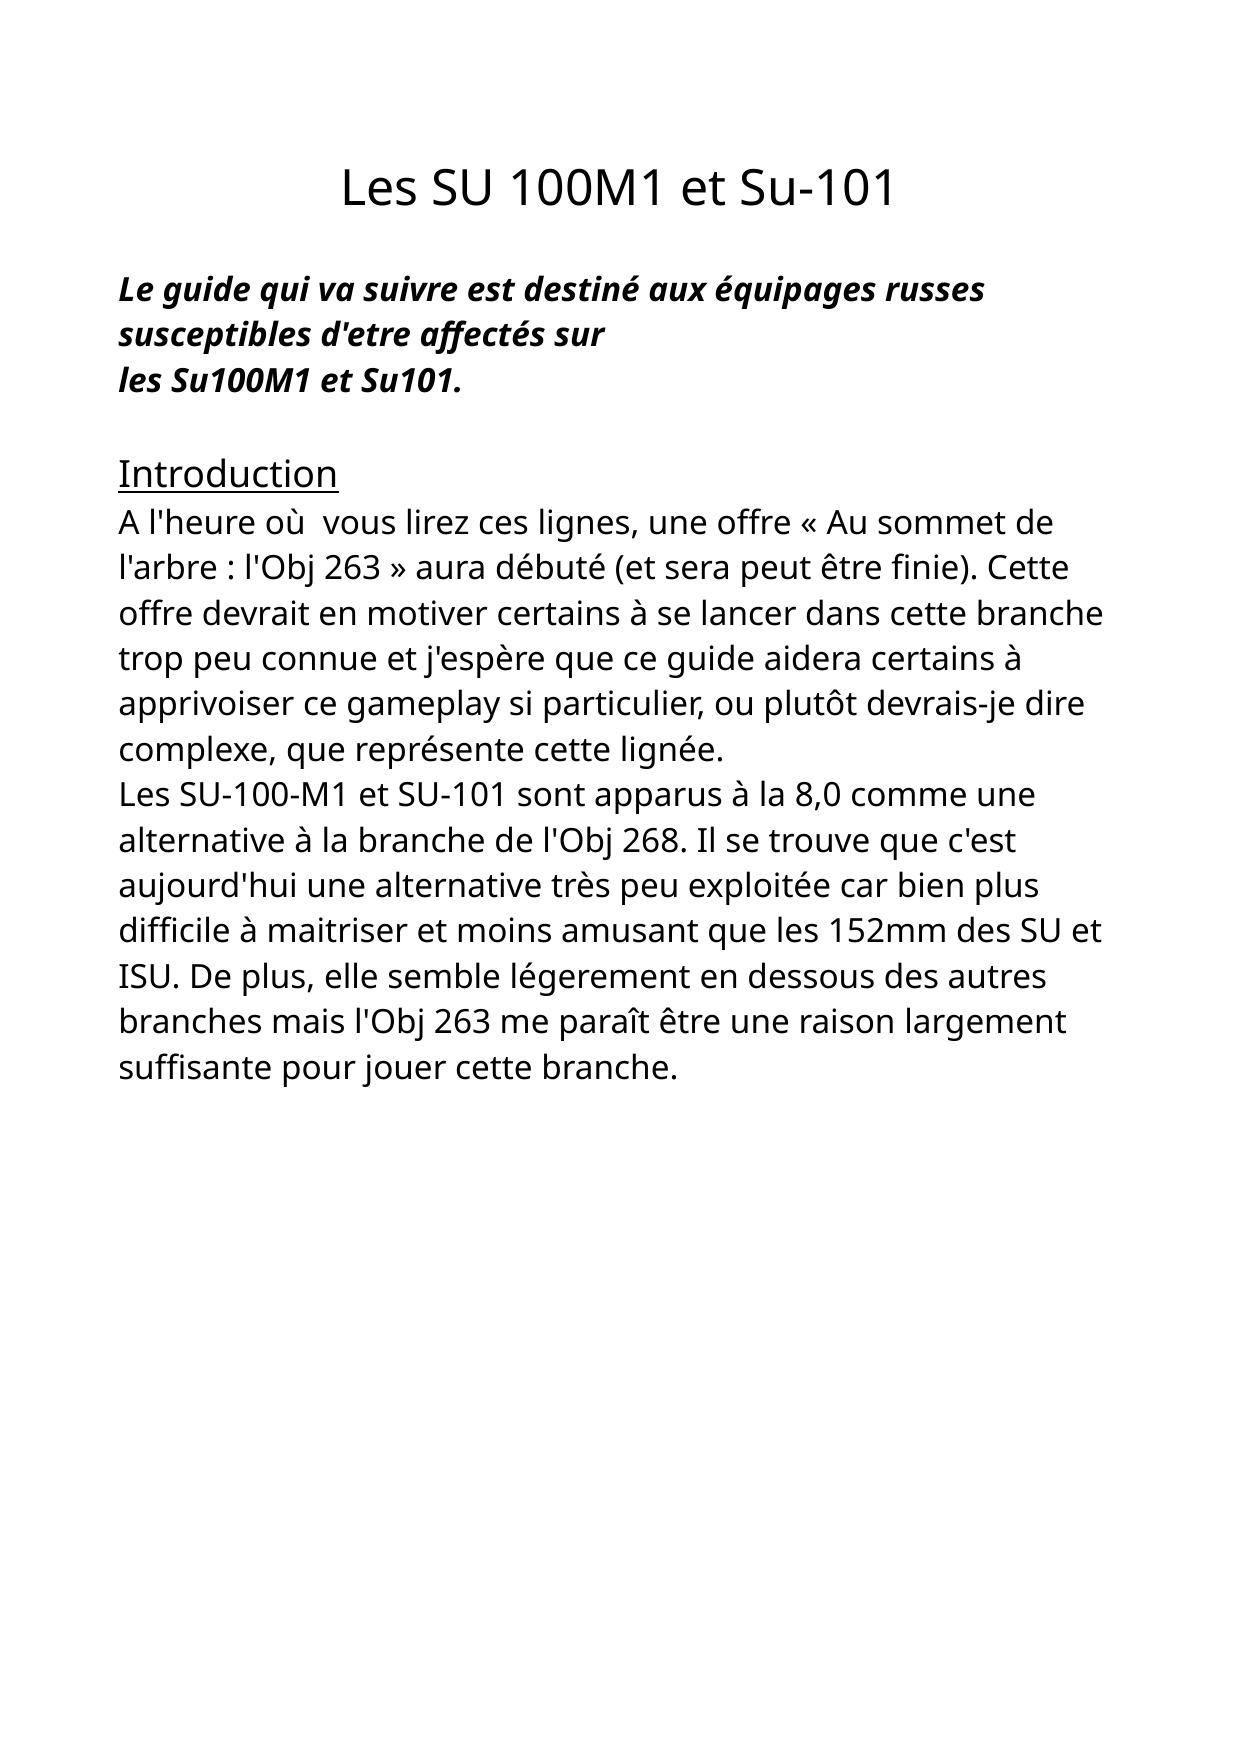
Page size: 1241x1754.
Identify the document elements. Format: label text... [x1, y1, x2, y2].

text les Su100M1 et Su101. [118, 357, 1122, 402]
text A l'heure où vous lirez ces lignes, une offre « Au sommet de l'arbre : l'Obj 263 » aura débuté (et sera peut être finie). Cette offre devrait en motiver certains à se lancer dans cette branche trop peu connue et j'espère que ce guide aidera certains à apprivoiser ce gameplay si particulier, ou plutôt devrais-je dire complexe, que représente cette lignée. [118, 498, 1122, 771]
text Introduction [118, 447, 1122, 498]
text Les SU 100M1 et Su-101 [340, 152, 1122, 220]
text Le guide qui va suivre est destiné aux équipages russes susceptibles d'etre affectés sur [118, 266, 1122, 357]
text Les SU-100-M1 et SU-101 sont apparus à la 8,0 comme une alternative à la branche de l'Obj 268. Il se trouve que c'est aujourd'hui une alternative très peu exploitée car bien plus difficile à maitriser et moins amusant que les 152mm des SU et ISU. De plus, elle semble légerement en dessous des autres branches mais l'Obj 263 me paraît être une raison largement suffisante pour jouer cette branche. [118, 771, 1122, 1089]
